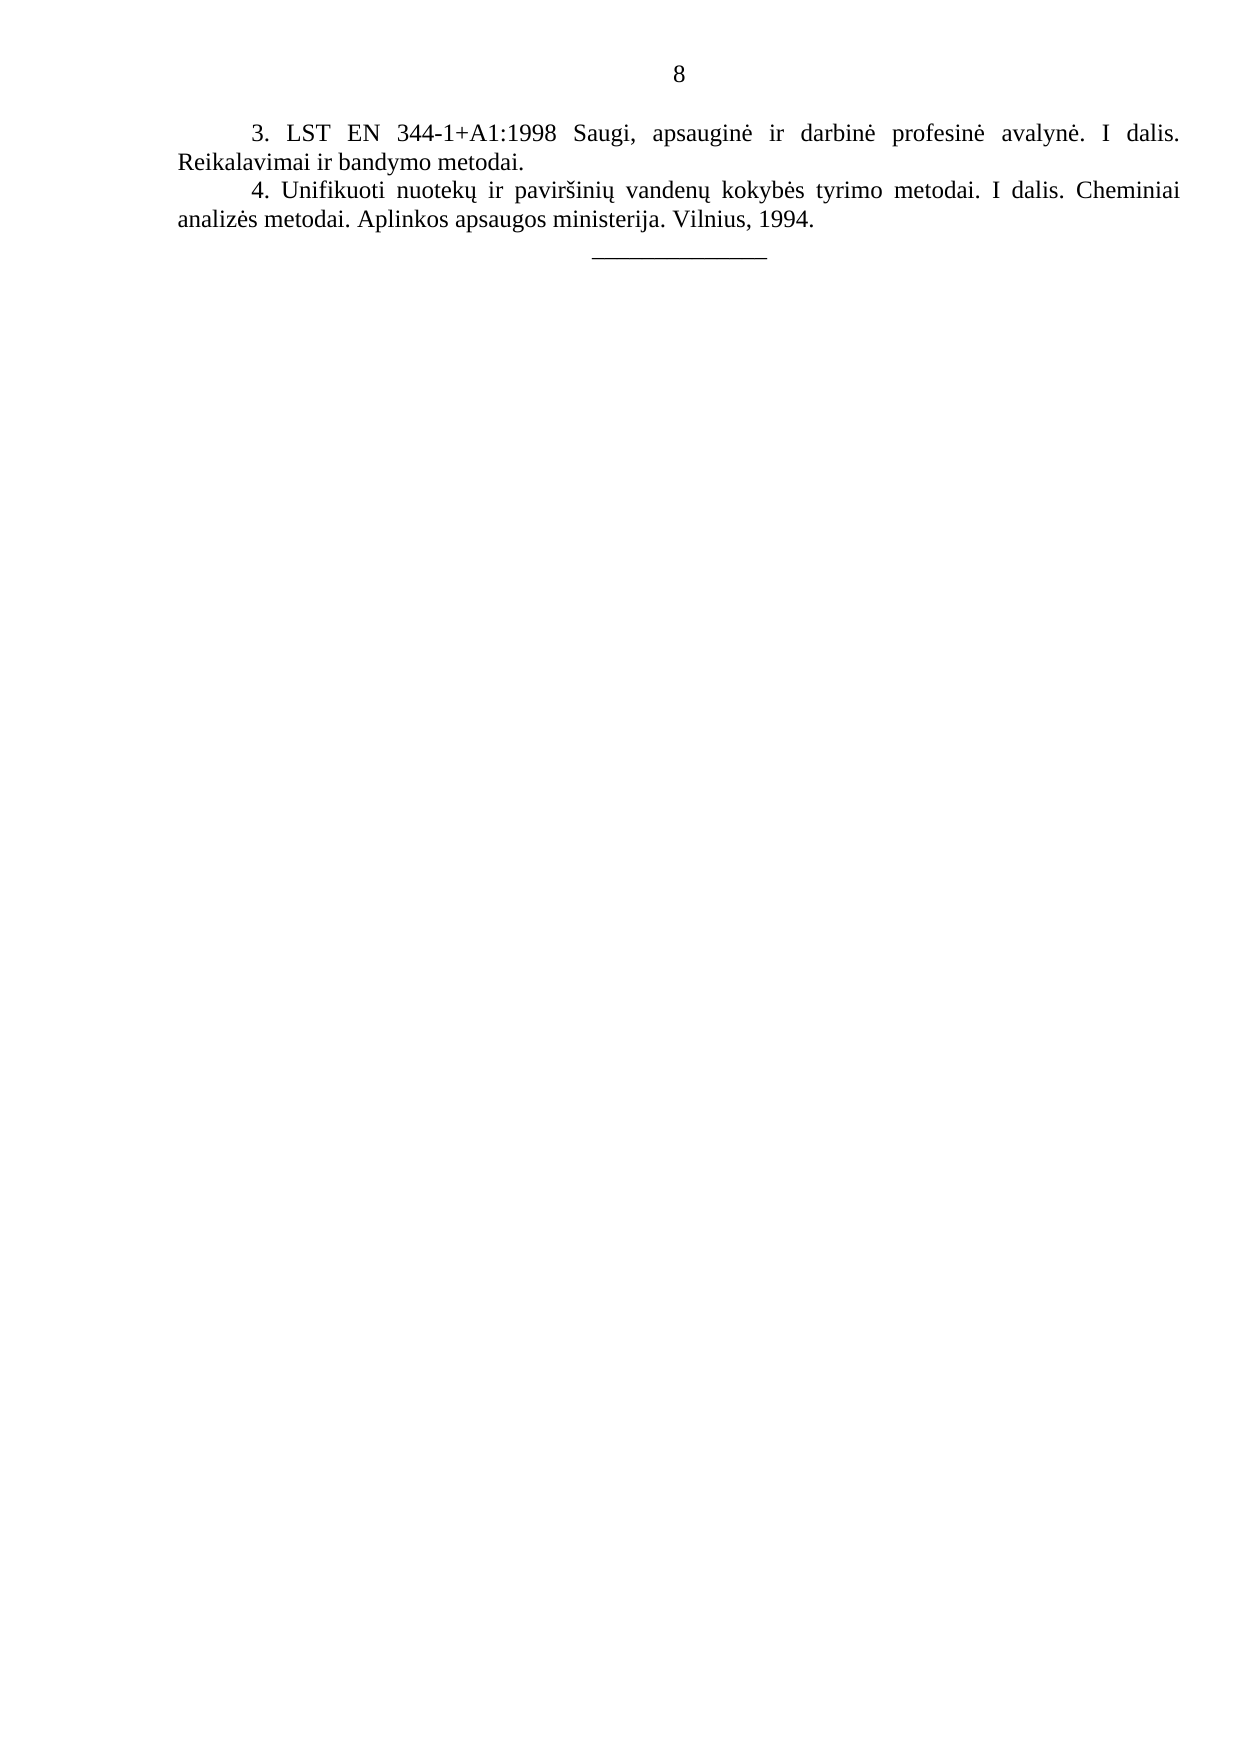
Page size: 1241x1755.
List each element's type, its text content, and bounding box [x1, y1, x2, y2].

text 3. LST EN 344-1+A1:1998 Saugi, apsauginė ir darbinė profesinė avalynė. I dalis. Reikalavimai ir bandymo metodai. [177, 118, 1181, 176]
text 4. Unifikuoti nuotekų ir paviršinių vandenų kokybės tyrimo metodai. I dalis. Cheminiai analizės metodai. Aplinkos apsaugos ministerija. Vilnius, 1994. [177, 176, 1181, 233]
text ______________ [177, 233, 1181, 262]
